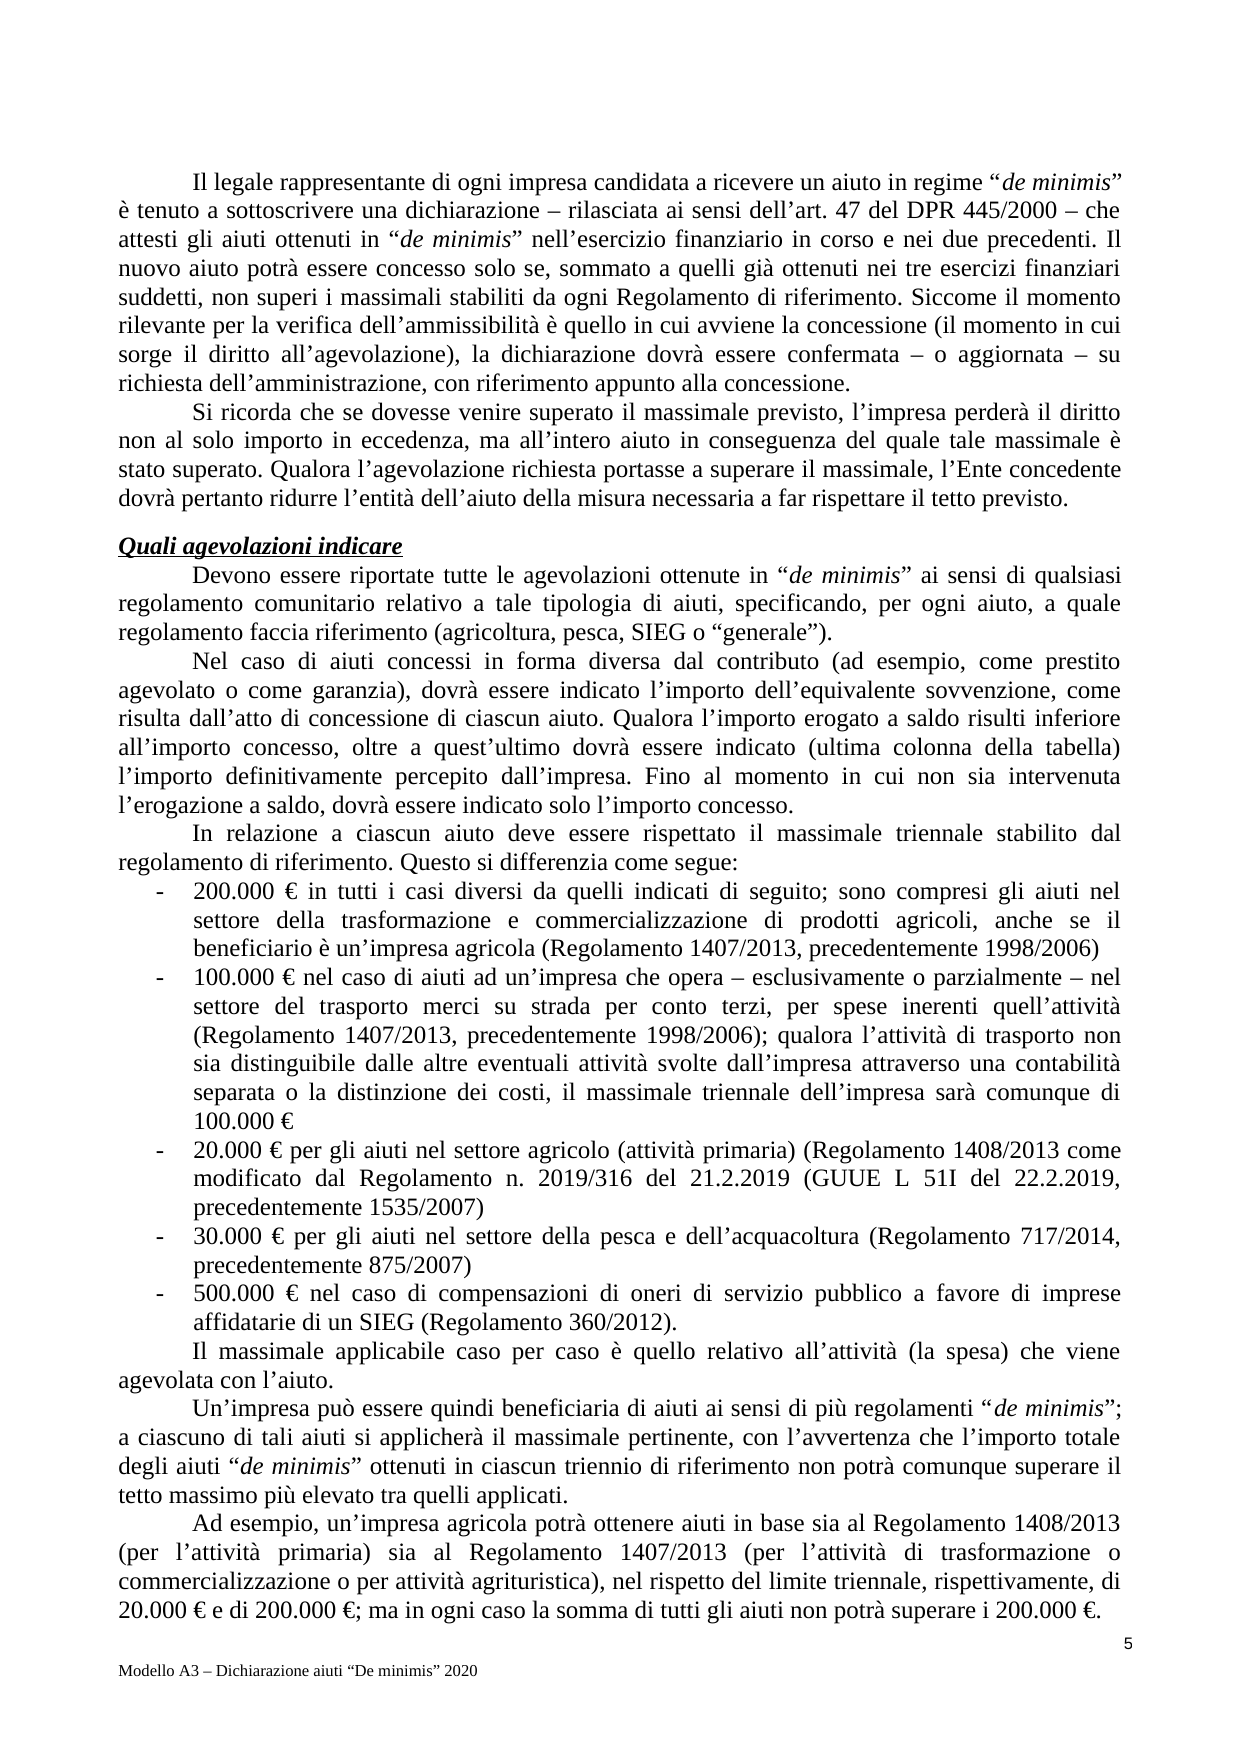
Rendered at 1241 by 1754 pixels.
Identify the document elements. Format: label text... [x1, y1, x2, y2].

text Ad esempio, un’impresa agricola potrà ottenere aiuti in base sia al Regolamento 1408/2013 (per l’attività primaria) sia al Regolamento 1407/2013 (per l’attività di trasformazione o commercializzazione o per attività agrituristica), nel rispetto del limite triennale, rispettivamente, di 20.000 € e di 200.000 €; ma in ogni caso la somma di tutti gli aiuti non potrà superare i 200.000 €. [118, 1508, 1122, 1623]
text Il massimale applicabile caso per caso è quello relativo all’attività (la spesa) che viene agevolata con l’aiuto. [118, 1336, 1122, 1393]
list 200.000 € in tutti i casi diversi da quelli indicati di seguito; sono compresi gli aiuti nel settore della trasformazione e commercializzazione di prodotti agricoli, anche se il beneficiario è un’impresa agricola (Regolamento 1407/2013, precedentemente 1998/2006) [156, 876, 1122, 962]
text Un’impresa può essere quindi beneficiaria di aiuti ai sensi di più regolamenti “de minimis”; a ciascuno di tali aiuti si applicherà il massimale pertinente, con l’avvertenza che l’importo totale degli aiuti “de minimis” ottenuti in ciascun triennio di riferimento non potrà comunque superare il tetto massimo più elevato tra quelli applicati. [118, 1393, 1122, 1508]
text Devono essere riportate tutte le agevolazioni ottenute in “de minimis” ai sensi di qualsiasi regolamento comunitario relativo a tale tipologia di aiuti, specificando, per ogni aiuto, a quale regolamento faccia riferimento (agricoltura, pesca, SIEG o “generale”). [118, 560, 1122, 646]
list 500.000 € nel caso di compensazioni di oneri di servizio pubblico a favore di imprese affidatarie di un SIEG (Regolamento 360/2012). [156, 1278, 1122, 1336]
text Il legale rappresentante di ogni impresa candidata a ricevere un aiuto in regime “de minimis” è tenuto a sottoscrivere una dichiarazione – rilasciata ai sensi dell’art. 47 del DPR 445/2000 – che attesti gli aiuti ottenuti in “de minimis” nell’esercizio finanziario in corso e nei due precedenti. Il nuovo aiuto potrà essere concesso solo se, sommato a quelli già ottenuti nei tre esercizi finanziari suddetti, non superi i massimali stabiliti da ogni Regolamento di riferimento. Siccome il momento rilevante per la verifica dell’ammissibilità è quello in cui avviene la concessione (il momento in cui sorge il diritto all’agevolazione), la dichiarazione dovrà essere confermata – o aggiornata – su richiesta dell’amministrazione, con riferimento appunto alla concessione. [118, 167, 1122, 397]
list 20.000 € per gli aiuti nel settore agricolo (attività primaria) (Regolamento 1408/2013 come modificato dal Regolamento n. 2019/316 del 21.2.2019 (GUUE L 51I del 22.2.2019, precedentemente 1535/2007) [156, 1135, 1122, 1221]
list 100.000 € nel caso di aiuti ad un’impresa che opera – esclusivamente o parzialmente – nel settore del trasporto merci su strada per conto terzi, per spese inerenti quell’attività (Regolamento 1407/2013, precedentemente 1998/2006); qualora l’attività di trasporto non sia distinguibile dalle altre eventuali attività svolte dall’impresa attraverso una contabilità separata o la distinzione dei costi, il massimale triennale dell’impresa sarà comunque di 100.000 € [156, 962, 1122, 1135]
text Nel caso di aiuti concessi in forma diversa dal contributo (ad esempio, come prestito agevolato o come garanzia), dovrà essere indicato l’importo dell’equivalente sovvenzione, come risulta dall’atto di concessione di ciascun aiuto. Qualora l’importo erogato a saldo risulti inferiore all’importo concesso, oltre a quest’ultimo dovrà essere indicato (ultima colonna della tabella) l’importo definitivamente percepito dall’impresa. Fino al momento in cui non sia intervenuta l’erogazione a saldo, dovrà essere indicato solo l’importo concesso. [118, 646, 1122, 818]
subtitle Quali agevolazioni indicare [118, 531, 1122, 560]
text Si ricorda che se dovesse venire superato il massimale previsto, l’impresa perderà il diritto non al solo importo in eccedenza, ma all’intero aiuto in conseguenza del quale tale massimale è stato superato. Qualora l’agevolazione richiesta portasse a superare il massimale, l’Ente concedente dovrà pertanto ridurre l’entità dell’aiuto della misura necessaria a far rispettare il tetto previsto. [118, 397, 1122, 512]
list 30.000 € per gli aiuti nel settore della pesca e dell’acquacoltura (Regolamento 717/2014, precedentemente 875/2007) [156, 1221, 1122, 1278]
text In relazione a ciascun aiuto deve essere rispettato il massimale triennale stabilito dal regolamento di riferimento. Questo si differenzia come segue: [118, 818, 1122, 876]
